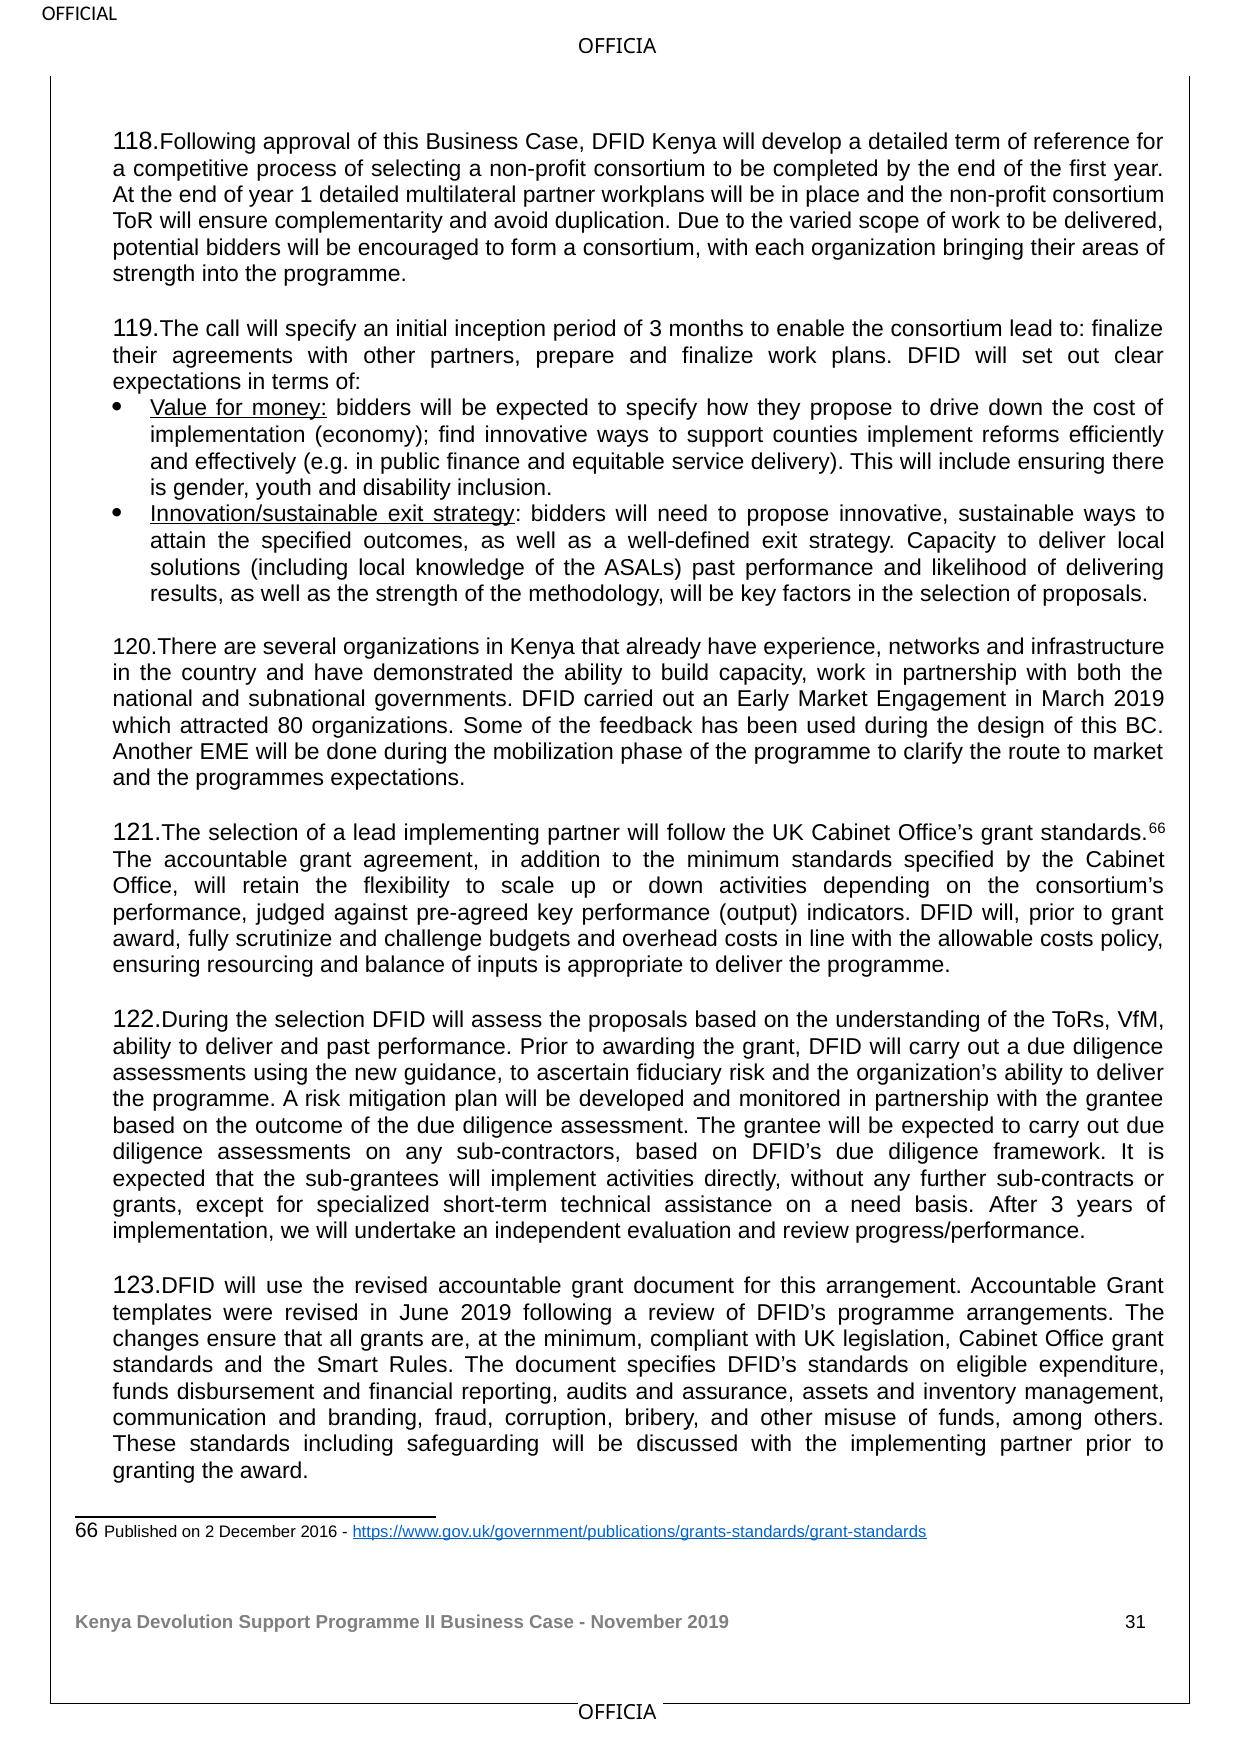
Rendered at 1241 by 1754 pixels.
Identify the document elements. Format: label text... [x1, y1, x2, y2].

list DFID will use the revised accountable grant document for this arrangement. Accountable Grant templates were revised in June 2019 following a review of DFID’s programme arrangements. The changes ensure that all grants are, at the minimum, compliant with UK legislation, Cabinet Office grant standards and the Smart Rules. The document specifies DFID’s standards on eligible expenditure, funds disbursement and financial reporting, audits and assurance, assets and inventory management, communication and branding, fraud, corruption, bribery, and other misuse of funds, among others. These standards including safeguarding will be discussed with the implementing partner prior to granting the award. [112, 1270, 1165, 1483]
list The selection of a lead implementing partner will follow the UK Cabinet Office’s grant standards. The accountable grant agreement, in addition to the minimum standards specified by the Cabinet Office, will retain the flexibility to scale up or down activities depending on the consortium’s performance, judged against pre-agreed key performance (output) indicators. DFID will, prior to grant award, fully scrutinize and challenge budgets and overhead costs in line with the allowable costs policy, ensuring resourcing and balance of inputs is appropriate to deliver the programme. [112, 817, 1165, 978]
list During the selection DFID will assess the proposals based on the understanding of the ToRs, VfM, ability to deliver and past performance. Prior to awarding the grant, DFID will carry out a due diligence assessments using the new guidance, to ascertain fiduciary risk and the organization’s ability to deliver the programme. A risk mitigation plan will be developed and monitored in partnership with the grantee based on the outcome of the due diligence assessment. The grantee will be expected to carry out due diligence assessments on any sub-contractors, based on DFID’s due diligence framework. It is expected that the sub-grantees will implement activities directly, without any further sub-contracts or grants, except for specialized short-term technical assistance on a need basis. After 3 years of implementation, we will undertake an independent evaluation and review progress/performance. [112, 1004, 1165, 1243]
list Value for money: bidders will be expected to specify how they propose to drive down the cost of implementation (economy); find innovative ways to support counties implement reforms efficiently and effectively (e.g. in public finance and equitable service delivery). This will include ensuring there is gender, youth and disability inclusion. [112, 394, 1165, 500]
list The call will specify an initial inception period of 3 months to enable the consortium lead to: finalize their agreements with other partners, prepare and finalize work plans. DFID will set out clear expectations in terms of: [112, 313, 1165, 394]
list Following approval of this Business Case, DFID Kenya will develop a detailed term of reference for a competitive process of selecting a non-profit consortium to be completed by the end of the first year. At the end of year 1 detailed multilateral partner workplans will be in place and the non-profit consortium ToR will ensure complementarity and avoid duplication. Due to the varied scope of work to be delivered, potential bidders will be encouraged to form a consortium, with each organization bringing their areas of strength into the programme. [112, 126, 1165, 287]
list Published on 2 December 2016 - https://www.gov.uk/government/publications/grants-standards/grant-standards [75, 1517, 1165, 1541]
list Innovation/sustainable exit strategy: bidders will need to propose innovative, sustainable ways to attain the specified outcomes, as well as a well-defined exit strategy. Capacity to deliver local solutions (including local knowledge of the ASALs) past performance and likelihood of delivering results, as well as the strength of the methodology, will be key factors in the selection of proposals. [112, 500, 1165, 606]
list There are several organizations in Kenya that already have experience, networks and infrastructure in the country and have demonstrated the ability to build capacity, work in partnership with both the national and subnational governments. DFID carried out an Early Market Engagement in March 2019 which attracted 80 organizations. Some of the feedback has been used during the design of this BC. Another EME will be done during the mobilization phase of the programme to clarify the route to market and the programmes expectations. [112, 633, 1165, 791]
